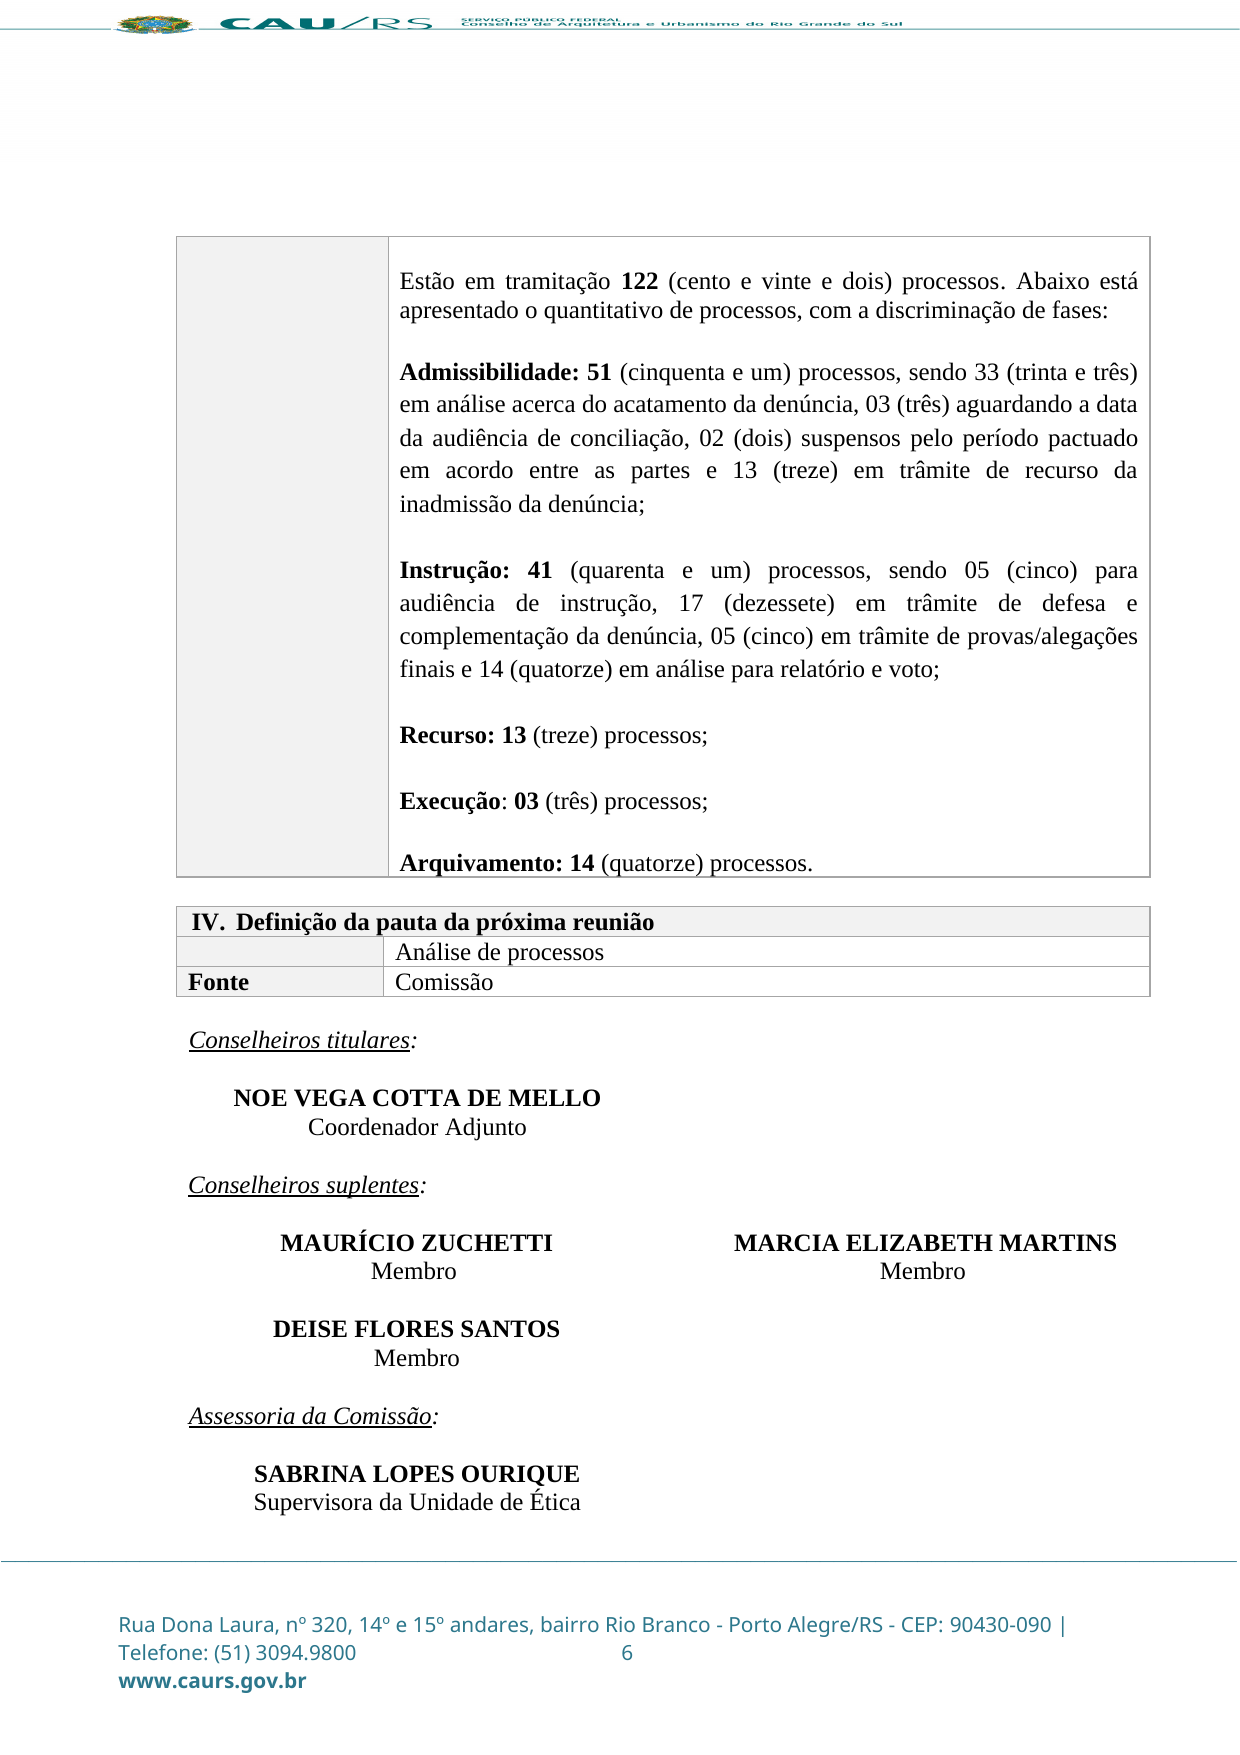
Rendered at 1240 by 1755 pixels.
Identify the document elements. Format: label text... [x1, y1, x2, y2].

table_cell Análise de processos [384, 937, 1149, 966]
table_cell [177, 937, 383, 966]
table_cell Comissão [384, 967, 1149, 996]
table_header Assessoria da Comissão: SABRINA LOPES OURIQUE Supervisora da Unidade de Ética [177, 1401, 657, 1516]
table_header [657, 1401, 1137, 1516]
table_header Conselheiros suplentes: MAURÍCIO ZUCHETTI Membro DEISE FLORES SANTOS Membro [177, 1170, 649, 1371]
table_header Definição da pauta da próxima reunião [177, 907, 1149, 936]
table_header [1166, 1170, 1239, 1314]
table_cell Fonte [177, 967, 383, 996]
table_cell Estão em tramitação 122 (cento e vinte e dois) processos. Abaixo está apresentado o quantitativo de processos, com a discriminação de fases: Admissibilidade: 51 (cinquenta e um) processos, sendo 33 (trinta e três) em análise acerca do acatamento da denúncia, 03 (três) aguardando a data da audiência de conciliação, 02 (dois) suspensos pelo período pactuado em acordo entre as partes e 13 (treze) em trâmite de recurso da inadmissão da denúncia; Instrução: 41 (quarenta e um) processos, sendo 05 (cinco) para audiência de instrução, 17 (dezessete) em trâmite de defesa e complementação da denúncia, 05 (cinco) em trâmite de provas/alegações finais e 14 (quatorze) em análise para relatório e voto; Recurso: 13 (treze) processos; Execução: 03 (três) processos; Arquivamento: 14 (quatorze) processos. [389, 237, 1149, 876]
table_header Conselheiros titulares: NOE VEGA COTTA DE MELLO Coordenador Adjunto [177, 1025, 657, 1169]
table_cell [177, 237, 388, 876]
table_cell [1166, 1315, 1239, 1344]
table_cell [686, 1315, 1165, 1344]
table_header MARCIA ELIZABETH MARTINS Membro [686, 1170, 1165, 1314]
table_header [657, 1025, 1137, 1169]
